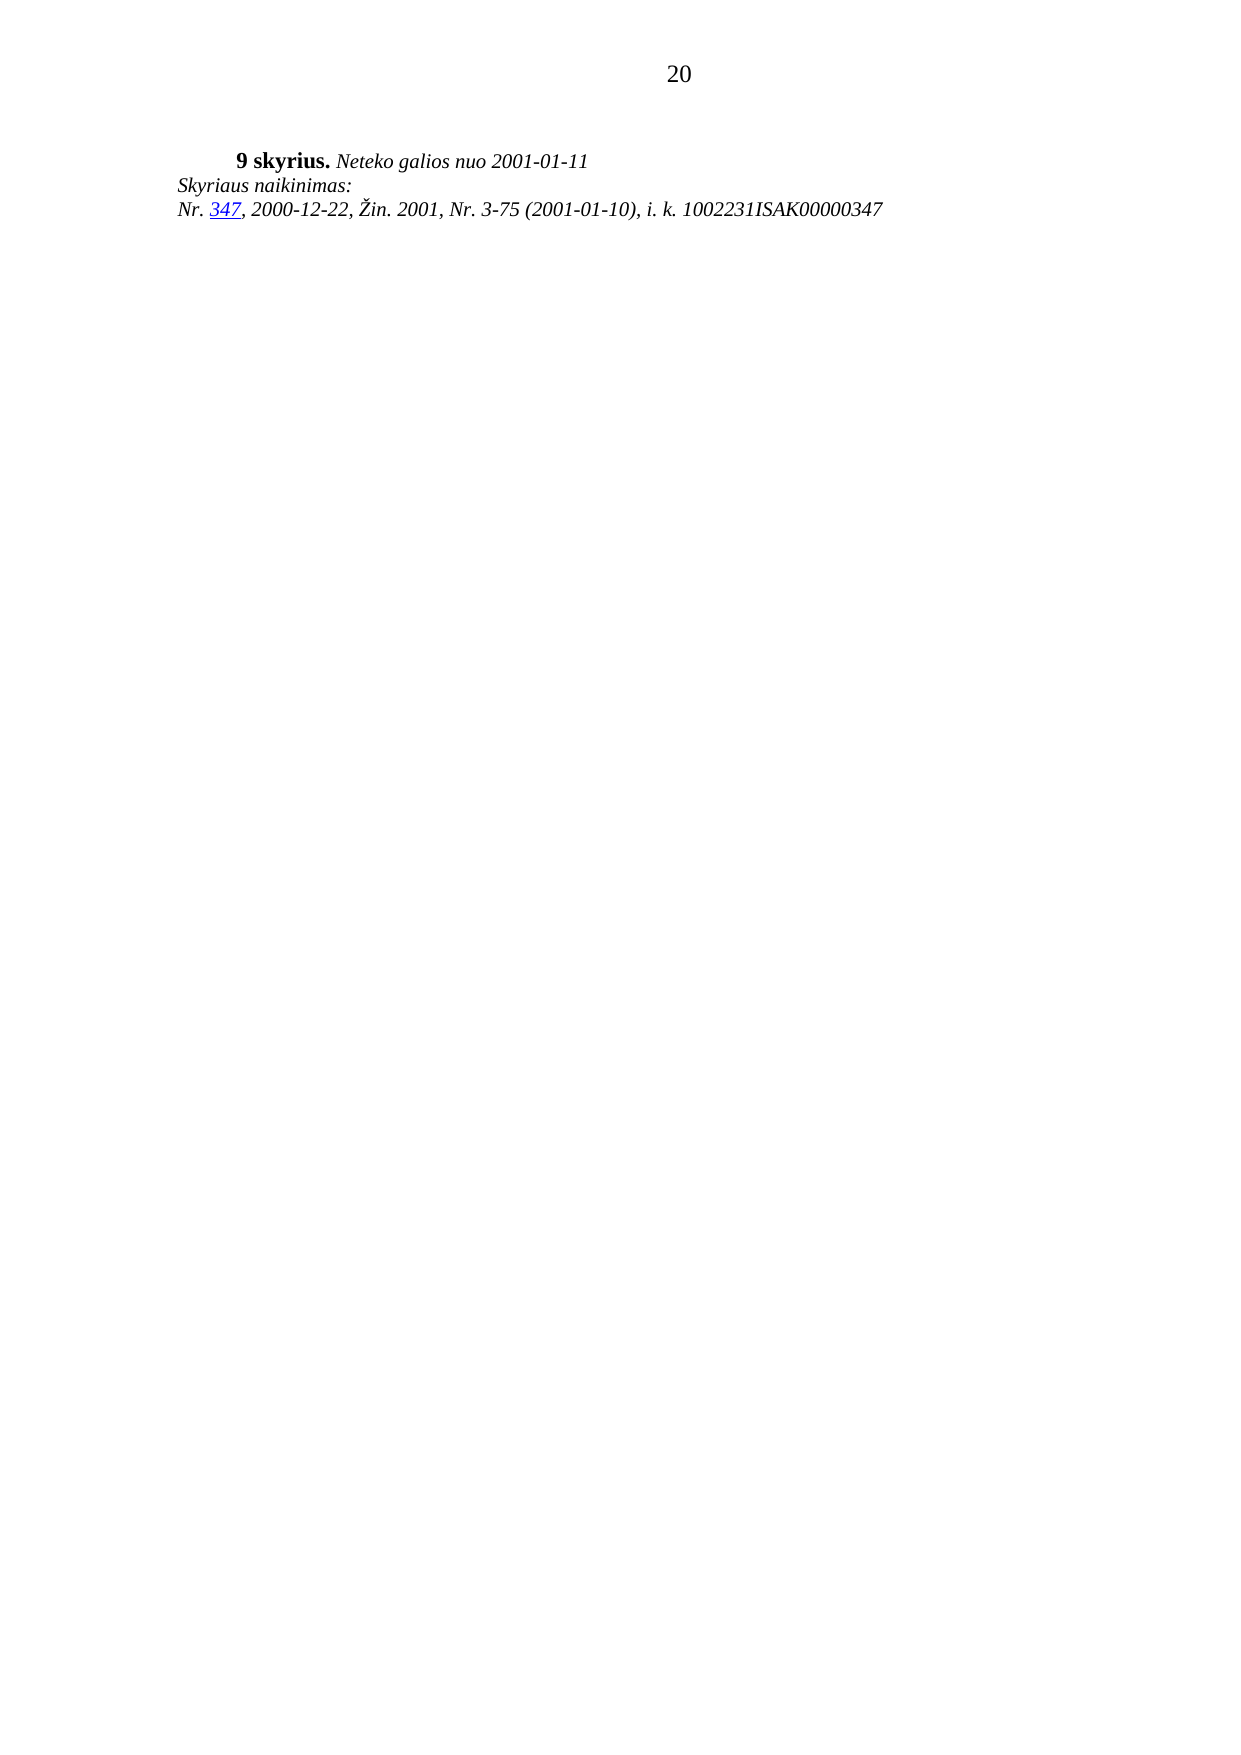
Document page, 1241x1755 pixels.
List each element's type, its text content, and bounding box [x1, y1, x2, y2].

text Skyriaus naikinimas: [177, 173, 1181, 197]
text 9 skyrius. Neteko galios nuo 2001-01-11 [177, 147, 1181, 173]
text Nr. 347, 2000-12-22, Žin. 2001, Nr. 3-75 (2001-01-10), i. k. 1002231ISAK00000347 [177, 197, 1181, 221]
